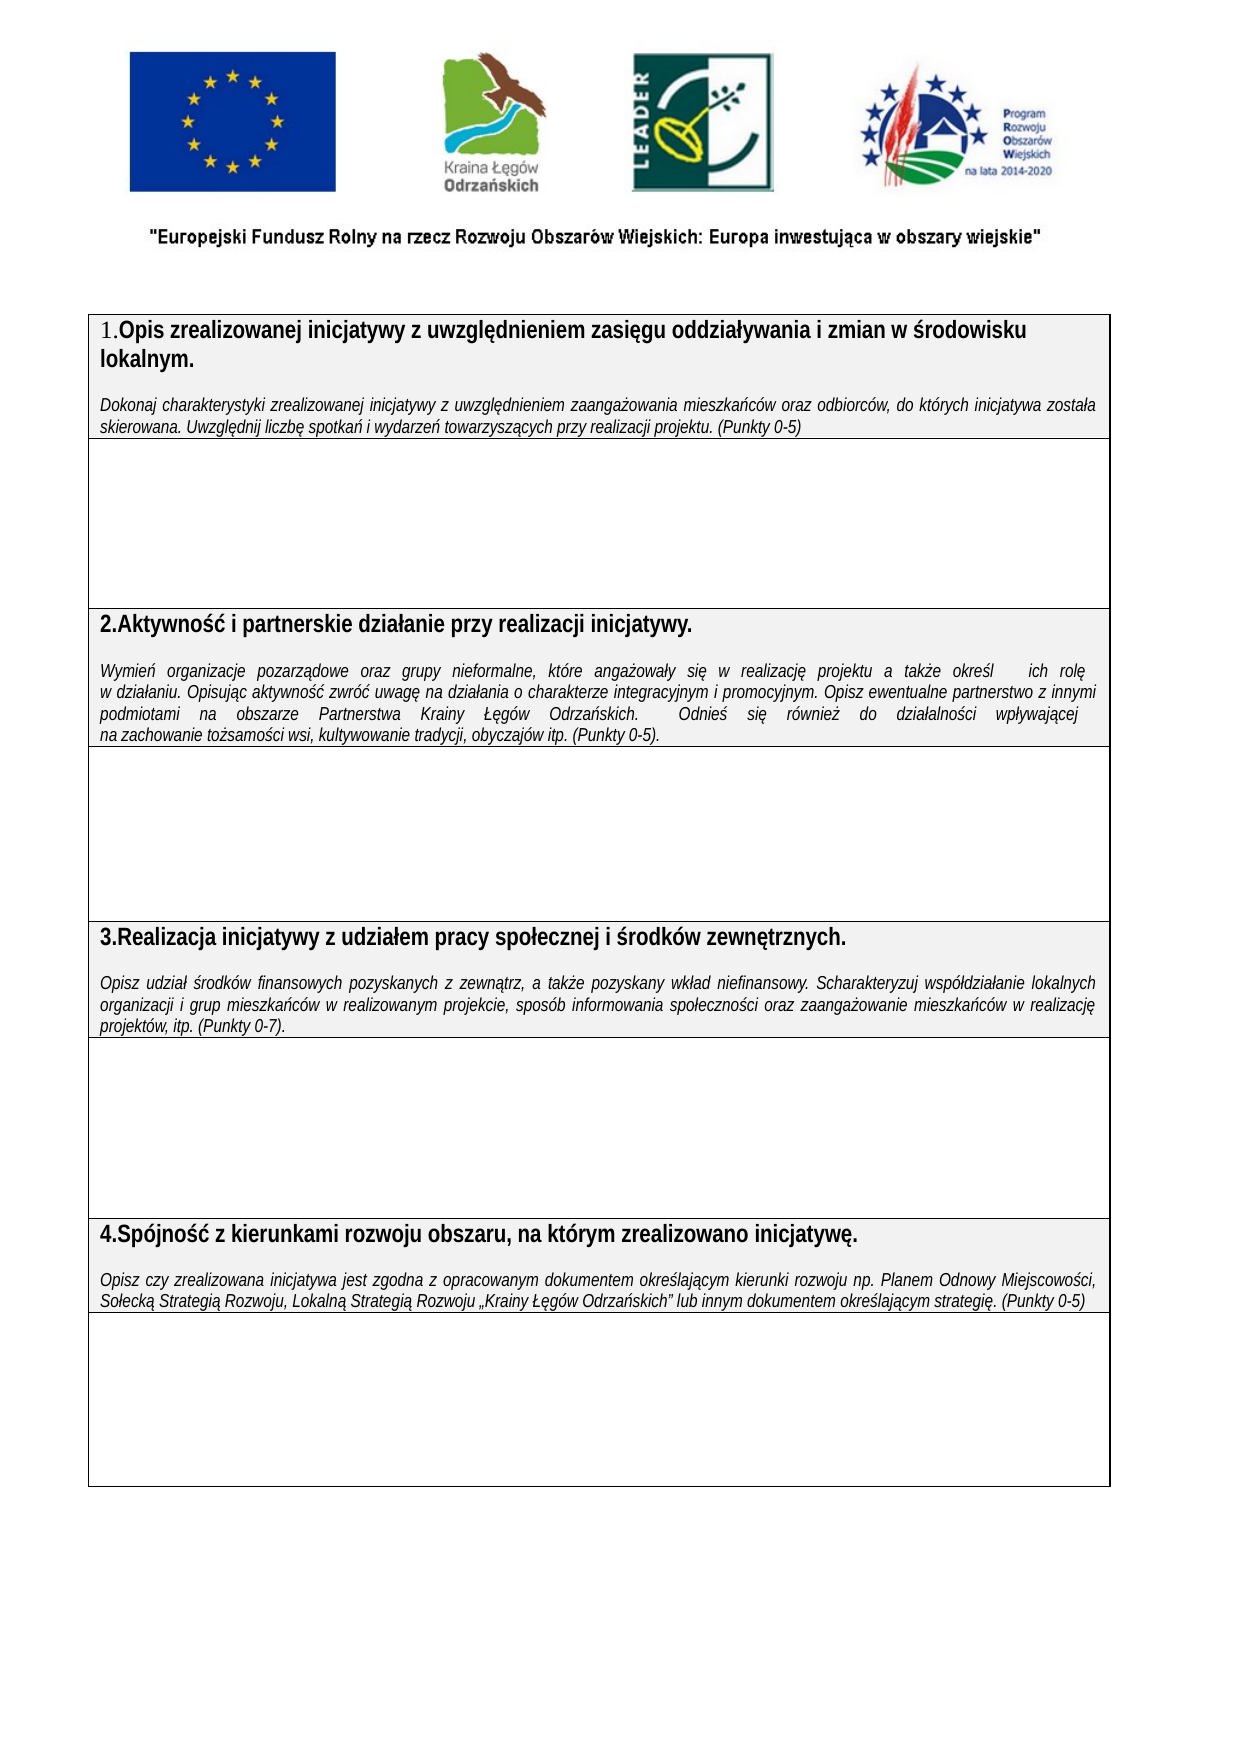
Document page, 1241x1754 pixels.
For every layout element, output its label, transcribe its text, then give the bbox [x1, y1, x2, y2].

table_cell Aktywność i partnerskie działanie przy realizacji inicjatywy. Wymień organizacje pozarządowe oraz grupy nieformalne, które angażowały się w realizację projektu a także określ ich rolę w działaniu. Opisując aktywność zwróć uwagę na działania o charakterze integracyjnym i promocyjnym. Opisz ewentualne partnerstwo z innymi podmiotami na obszarze Partnerstwa Krainy Łęgów Odrzańskich. Odnieś się również do działalności wpływającej na zachowanie tożsamości wsi, kultywowanie tradycji, obyczajów itp. (Punkty 0-5). [89, 609, 1109, 746]
table_cell [89, 1038, 1109, 1217]
table_cell Spójność z kierunkami rozwoju obszaru, na którym zrealizowano inicjatywę. Opisz czy zrealizowana inicjatywa jest zgodna z opracowanym dokumentem określającym kierunki rozwoju np. Planem Odnowy Miejscowości, Sołecką Strategią Rozwoju, Lokalną Strategią Rozwoju „Krainy Łęgów Odrzańskich” lub innym dokumentem określającym strategię. (Punkty 0-5) [89, 1219, 1109, 1312]
table_cell Realizacja inicjatywy z udziałem pracy społecznej i środków zewnętrznych. Opisz udział środków finansowych pozyskanych z zewnątrz, a także pozyskany wkład niefinansowy. Scharakteryzuj współdziałanie lokalnych organizacji i grup mieszkańców w realizowanym projekcie, sposób informowania społeczności oraz zaangażowanie mieszkańców w realizację projektów, itp. (Punkty 0-7). [89, 922, 1109, 1037]
table_cell [89, 439, 1109, 608]
table_cell [89, 1313, 1109, 1486]
table_header Opis zrealizowanej inicjatywy z uwzględnieniem zasięgu oddziaływania i zmian w środowisku lokalnym. Dokonaj charakterystyki zrealizowanej inicjatywy z uwzględnieniem zaangażowania mieszkańców oraz odbiorców, do których inicjatywa została skierowana. Uwzględnij liczbę spotkań i wydarzeń towarzyszących przy realizacji projektu. (Punkty 0-5) [89, 315, 1109, 437]
table_cell [89, 747, 1109, 921]
